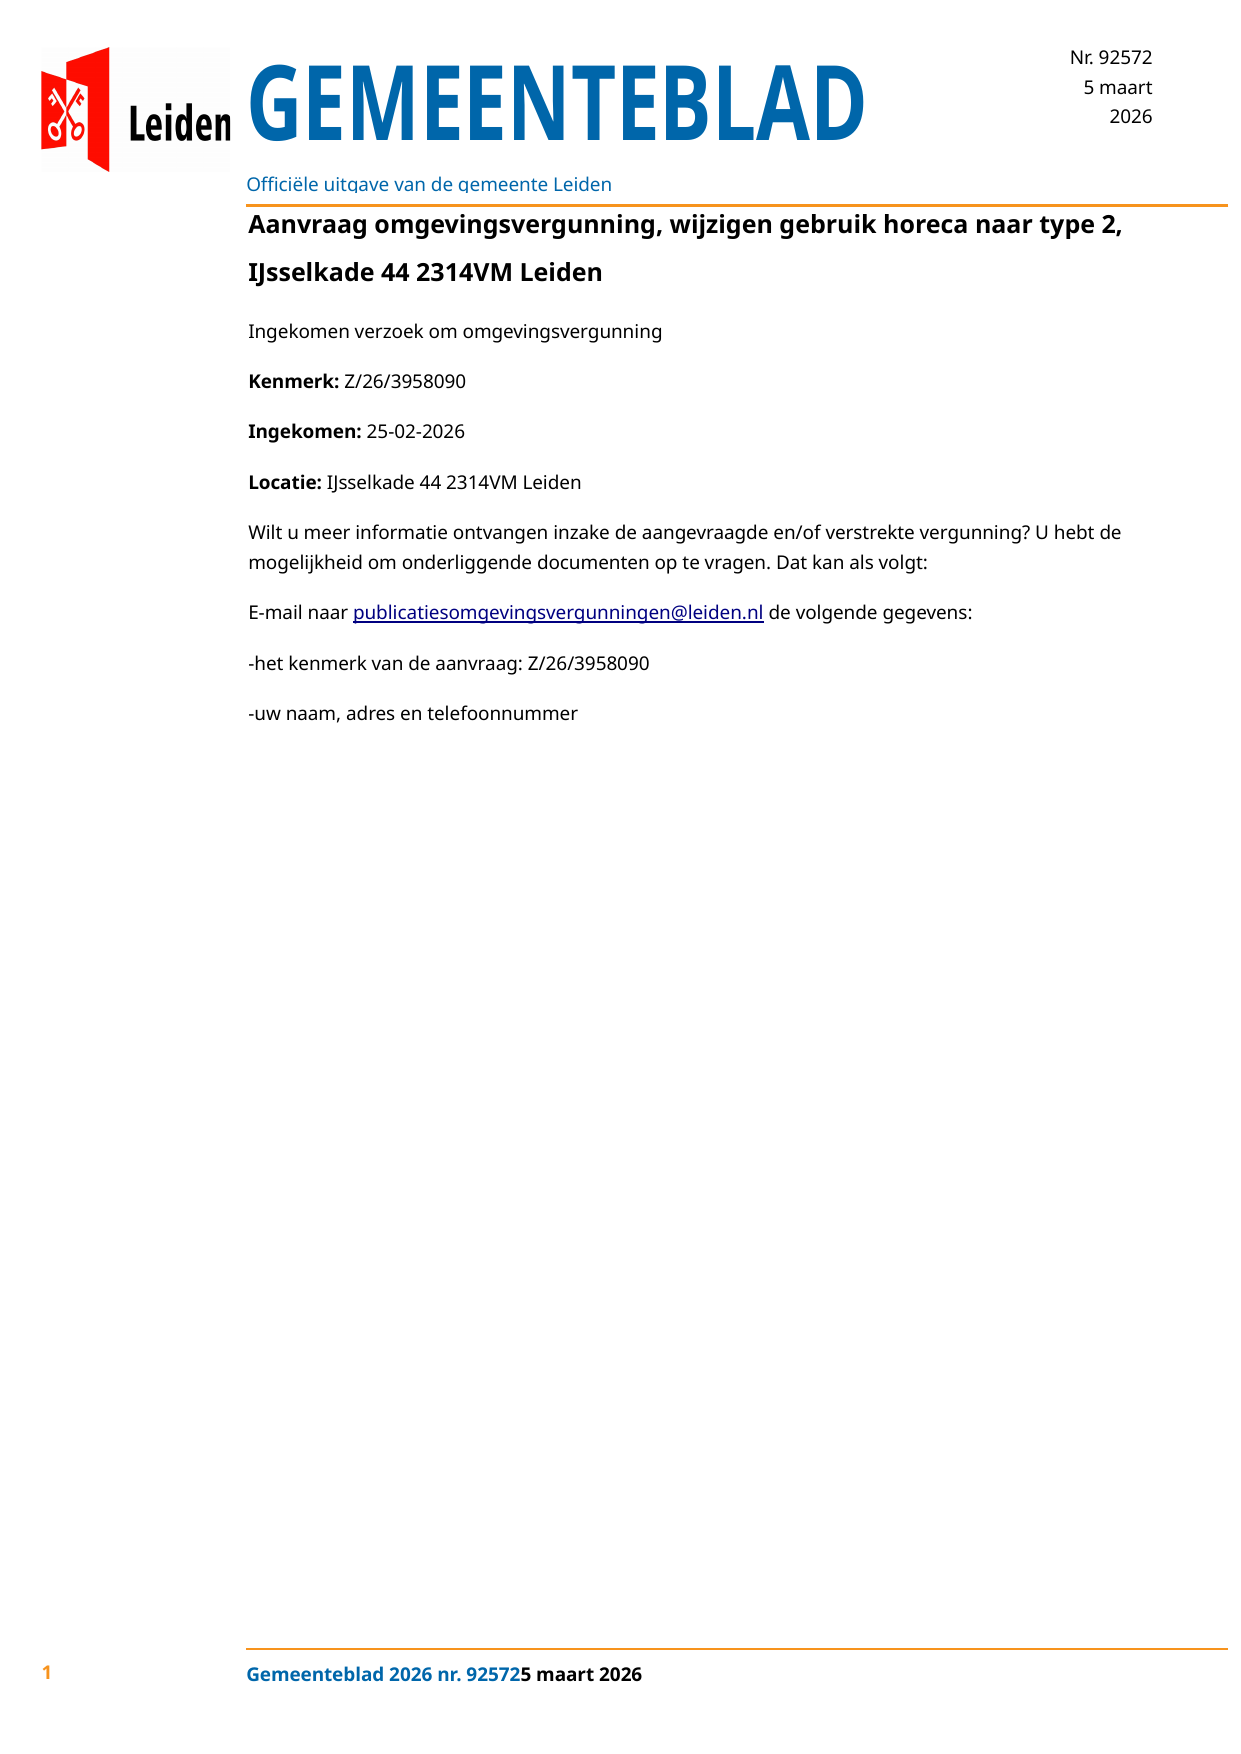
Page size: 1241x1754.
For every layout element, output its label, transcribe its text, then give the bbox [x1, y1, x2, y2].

text Wilt u meer informatie ontvangen inzake de aangevraagde en/of verstrekte vergunning? U hebt de mogelijkheid om onderliggende documenten op te vragen. Dat kan als volgt: [248, 519, 1152, 575]
text Ingekomen verzoek om omgevingsvergunning [248, 318, 1152, 344]
text Kenmerk: Z/26/3958090 [248, 368, 1152, 394]
text E-mail naar publicatiesomgevingsvergunningen@leiden.nl de volgende gegevens: [248, 599, 1152, 625]
text -het kenmerk van de aanvraag: Z/26/3958090 [248, 650, 1152, 676]
text Ingekomen: 25-02-2026 [248, 419, 1152, 444]
text Locatie: IJsselkade 44 2314VM Leiden [248, 469, 1152, 495]
text Aanvraag omgevingsvergunning, wijzigen gebruik horeca naar type 2, IJsselkade 44 2314VM Leiden [248, 207, 1152, 288]
picture [41, 47, 231, 172]
text -uw naam, adres en telefoonnummer [248, 700, 1152, 726]
